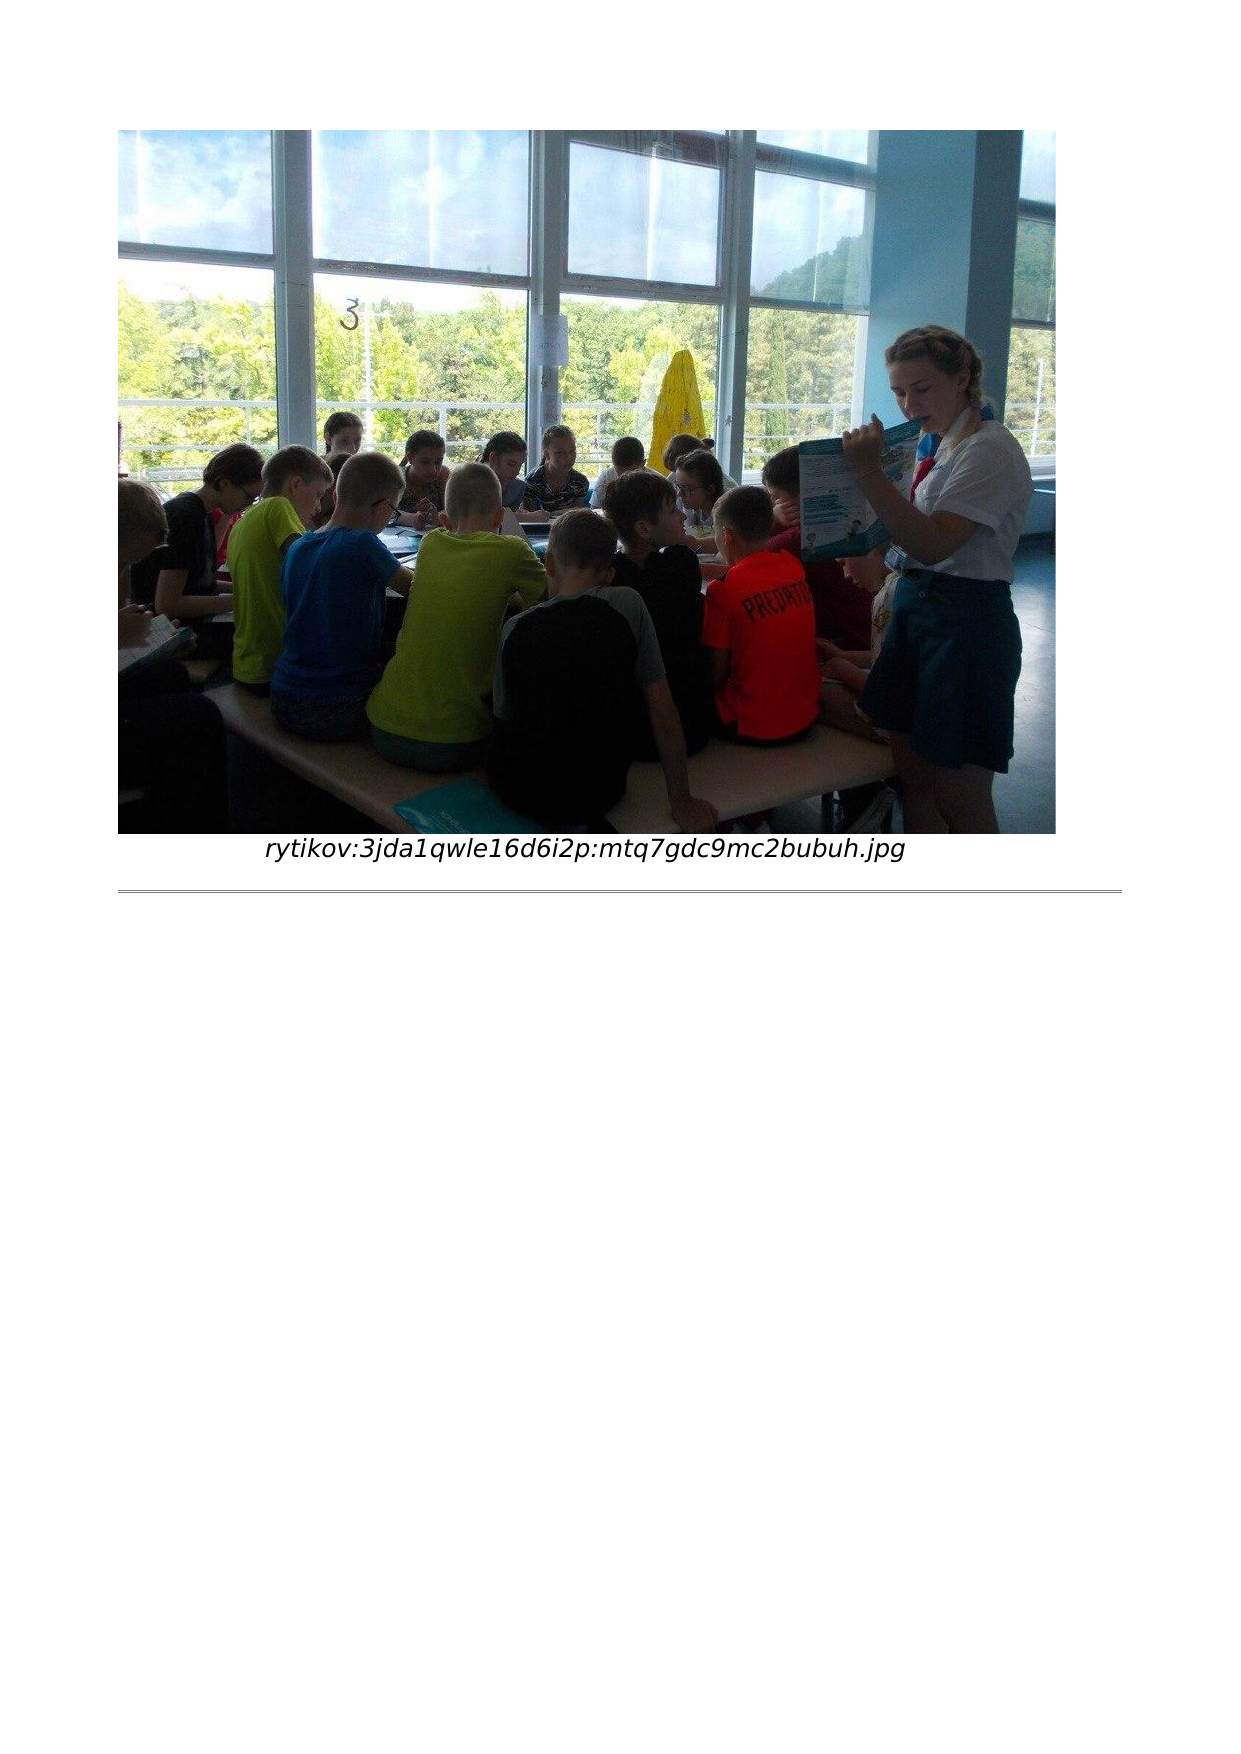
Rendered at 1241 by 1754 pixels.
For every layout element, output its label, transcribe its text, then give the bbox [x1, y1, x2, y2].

picture [118, 130, 1056, 834]
text rytikov:3jda1qwle16d6i2p:mtq7gdc9mc2bubuh.jpg [118, 834, 1056, 863]
